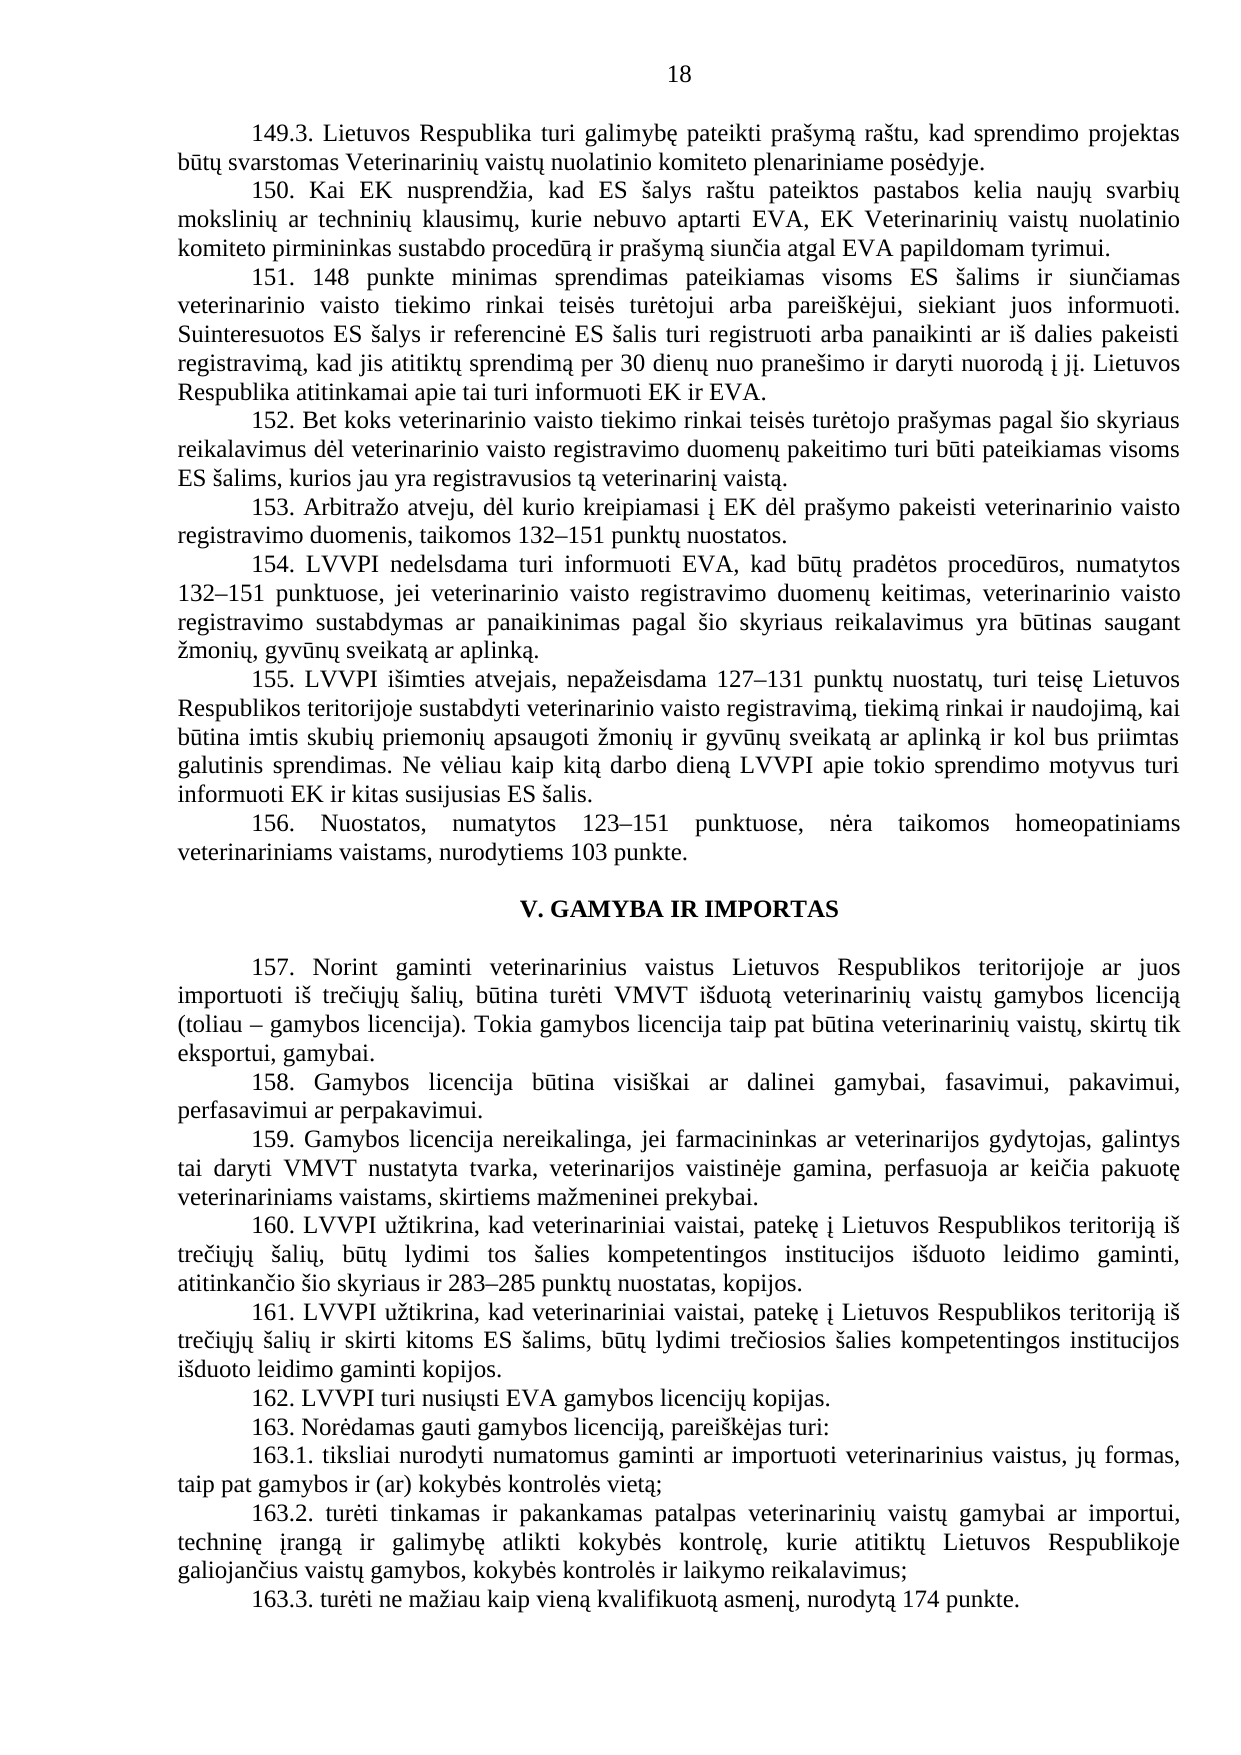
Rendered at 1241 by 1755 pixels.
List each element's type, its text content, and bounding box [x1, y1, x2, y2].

text 149.3. Lietuvos Respublika turi galimybę pateikti prašymą raštu, kad sprendimo projektas būtų svarstomas Veterinarinių vaistų nuolatinio komiteto plenariniame posėdyje. [177, 118, 1181, 176]
text V. GAMYBA IR IMPORTAS [177, 894, 1181, 923]
text 156. Nuostatos, numatytos 123–151 punktuose, nėra taikomos homeopatiniams veterinariniams vaistams, nurodytiems 103 punkte. [177, 808, 1181, 866]
text 150. Kai EK nusprendžia, kad ES šalys raštu pateiktos pastabos kelia naujų svarbių mokslinių ar techninių klausimų, kurie nebuvo aptarti EVA, EK Veterinarinių vaistų nuolatinio komiteto pirmininkas sustabdo procedūrą ir prašymą siunčia atgal EVA papildomam tyrimui. [177, 176, 1181, 262]
text 151. 148 punkte minimas sprendimas pateikiamas visoms ES šalims ir siunčiamas veterinarinio vaisto tiekimo rinkai teisės turėtojui arba pareiškėjui, siekiant juos informuoti. Suinteresuotos ES šalys ir referencinė ES šalis turi registruoti arba panaikinti ar iš dalies pakeisti registravimą, kad jis atitiktų sprendimą per 30 dienų nuo pranešimo ir daryti nuorodą į jį. Lietuvos Respublika atitinkamai apie tai turi informuoti EK ir EVA. [177, 262, 1181, 406]
text 160. LVVPI užtikrina, kad veterinariniai vaistai, patekę į Lietuvos Respublikos teritoriją iš trečiųjų šalių, būtų lydimi tos šalies kompetentingos institucijos išduoto leidimo gaminti, atitinkančio šio skyriaus ir 283–285 punktų nuostatas, kopijos. [177, 1211, 1181, 1297]
text 157. Norint gaminti veterinarinius vaistus Lietuvos Respublikos teritorijoje ar juos importuoti iš trečiųjų šalių, būtina turėti VMVT išduotą veterinarinių vaistų gamybos licenciją (toliau – gamybos licencija). Tokia gamybos licencija taip pat būtina veterinarinių vaistų, skirtų tik eksportui, gamybai. [177, 952, 1181, 1067]
text 153. Arbitražo atveju, dėl kurio kreipiamasi į EK dėl prašymo pakeisti veterinarinio vaisto registravimo duomenis, taikomos 132–151 punktų nuostatos. [177, 492, 1181, 549]
text 161. LVVPI užtikrina, kad veterinariniai vaistai, patekę į Lietuvos Respublikos teritoriją iš trečiųjų šalių ir skirti kitoms ES šalims, būtų lydimi trečiosios šalies kompetentingos institucijos išduoto leidimo gaminti kopijos. [177, 1297, 1181, 1383]
text 163. Norėdamas gauti gamybos licenciją, pareiškėjas turi: [177, 1412, 1181, 1441]
text 163.2. turėti tinkamas ir pakankamas patalpas veterinarinių vaistų gamybai ar importui, techninę įrangą ir galimybę atlikti kokybės kontrolę, kurie atitiktų Lietuvos Respublikoje galiojančius vaistų gamybos, kokybės kontrolės ir laikymo reikalavimus; [177, 1498, 1181, 1584]
text 155. LVVPI išimties atvejais, nepažeisdama 127–131 punktų nuostatų, turi teisę Lietuvos Respublikos teritorijoje sustabdyti veterinarinio vaisto registravimą, tiekimą rinkai ir naudojimą, kai būtina imtis skubių priemonių apsaugoti žmonių ir gyvūnų sveikatą ar aplinką ir kol bus priimtas galutinis sprendimas. Ne vėliau kaip kitą darbo dieną LVVPI apie tokio sprendimo motyvus turi informuoti EK ir kitas susijusias ES šalis. [177, 664, 1181, 808]
text 152. Bet koks veterinarinio vaisto tiekimo rinkai teisės turėtojo prašymas pagal šio skyriaus reikalavimus dėl veterinarinio vaisto registravimo duomenų pakeitimo turi būti pateikiamas visoms ES šalims, kurios jau yra registravusios tą veterinarinį vaistą. [177, 406, 1181, 492]
text 163.1. tiksliai nurodyti numatomus gaminti ar importuoti veterinarinius vaistus, jų formas, taip pat gamybos ir (ar) kokybės kontrolės vietą; [177, 1441, 1181, 1498]
text 162. LVVPI turi nusiųsti EVA gamybos licencijų kopijas. [177, 1383, 1181, 1412]
text 163.3. turėti ne mažiau kaip vieną kvalifikuotą asmenį, nurodytą 174 punkte. [177, 1584, 1181, 1613]
text 159. Gamybos licencija nereikalinga, jei farmacininkas ar veterinarijos gydytojas, galintys tai daryti VMVT nustatyta tvarka, veterinarijos vaistinėje gamina, perfasuoja ar keičia pakuotę veterinariniams vaistams, skirtiems mažmeninei prekybai. [177, 1124, 1181, 1211]
text 158. Gamybos licencija būtina visiškai ar dalinei gamybai, fasavimui, pakavimui, perfasavimui ar perpakavimui. [177, 1067, 1181, 1124]
text 154. LVVPI nedelsdama turi informuoti EVA, kad būtų pradėtos procedūros, numatytos 132–151 punktuose, jei veterinarinio vaisto registravimo duomenų keitimas, veterinarinio vaisto registravimo sustabdymas ar panaikinimas pagal šio skyriaus reikalavimus yra būtinas saugant žmonių, gyvūnų sveikatą ar aplinką. [177, 549, 1181, 664]
